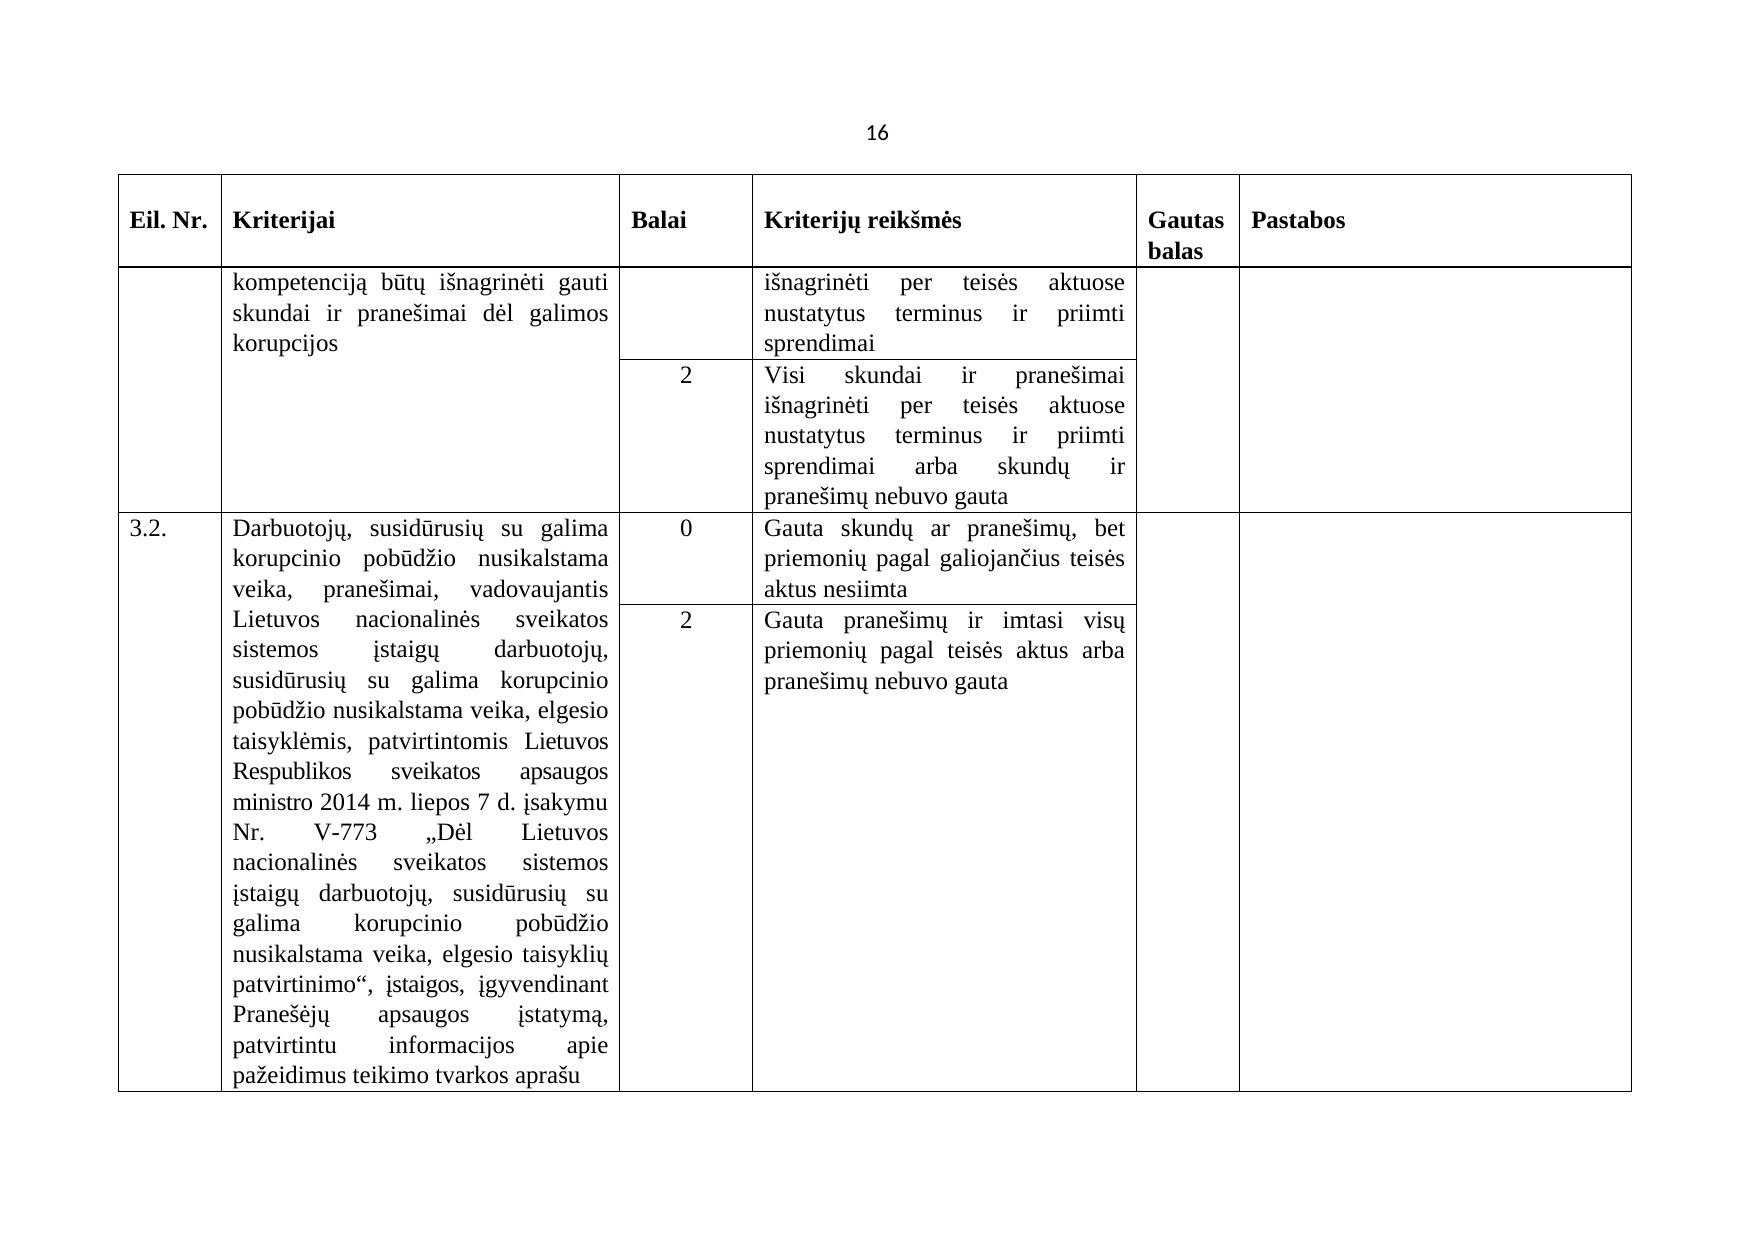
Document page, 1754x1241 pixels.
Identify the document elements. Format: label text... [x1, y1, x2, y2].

table_cell kompetenciją būtų išnagrinėti gauti skundai ir pranešimai dėl galimos korupcijos [222, 268, 619, 512]
table_header Balai [620, 175, 752, 266]
table_cell 3.2. [119, 513, 221, 1091]
table_cell [620, 268, 752, 359]
table_cell Visi skundai ir pranešimai išnagrinėti per teisės aktuose nustatytus terminus ir priimti sprendimai arba skundų ir pranešimų nebuvo gauta [753, 360, 1136, 512]
table_header Kriterijų reikšmės [753, 175, 1136, 266]
table_cell [1240, 268, 1631, 512]
table_cell [1137, 268, 1239, 512]
table_cell išnagrinėti per teisės aktuose nustatytus terminus ir priimti sprendimai [753, 268, 1136, 359]
table_cell [119, 268, 221, 512]
table_header Gautas balas [1137, 175, 1239, 266]
table_cell [1240, 513, 1631, 1091]
table_cell 0 [620, 513, 752, 604]
table_header Kriterijai [222, 175, 619, 266]
table_header Pastabos [1240, 175, 1631, 266]
table_cell [1137, 513, 1239, 1091]
table_cell 2 [620, 360, 752, 512]
table_cell 2 [620, 605, 752, 1091]
table_cell Darbuotojų, susidūrusių su galima korupcinio pobūdžio nusikalstama veika, pranešimai, vadovaujantis Lietuvos nacionalinės sveikatos sistemos įstaigų darbuotojų, susidūrusių su galima korupcinio pobūdžio nusikalstama veika, elgesio taisyklėmis, patvirtintomis Lietuvos Respublikos sveikatos apsaugos ministro 2014 m. liepos 7 d. įsakymu Nr. V-773 „Dėl Lietuvos nacionalinės sveikatos sistemos įstaigų darbuotojų, susidūrusių su galima korupcinio pobūdžio nusikalstama veika, elgesio taisyklių patvirtinimo“, įstaigos, įgyvendinant Pranešėjų apsaugos įstatymą, patvirtintu informacijos apie pažeidimus teikimo tvarkos aprašu [222, 513, 619, 1091]
table_cell Gauta pranešimų ir imtasi visų priemonių pagal teisės aktus arba pranešimų nebuvo gauta [753, 605, 1136, 1091]
table_header Eil. Nr. [119, 175, 221, 266]
table_cell Gauta skundų ar pranešimų, bet priemonių pagal galiojančius teisės aktus nesiimta [753, 513, 1136, 604]
